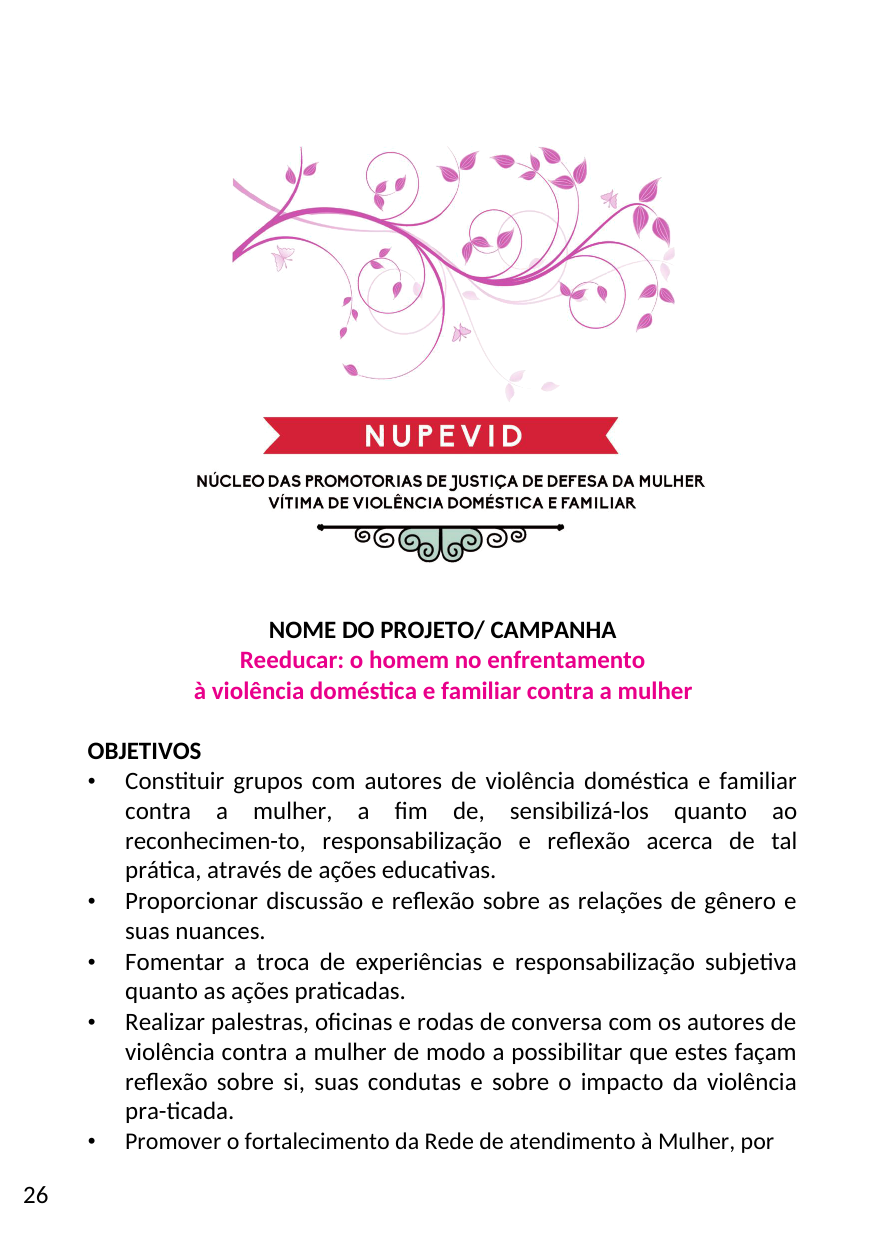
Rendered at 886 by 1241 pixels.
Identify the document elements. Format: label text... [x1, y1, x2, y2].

list Proporcionar discussão e reflexão sobre as relações de gênero e suas nuances. [87, 885, 798, 946]
list Fomentar a troca de experiências e responsabilização subjetiva quanto as ações praticadas. [87, 946, 798, 1006]
text NOME DO PROJETO/ CAMPANHA [269, 614, 798, 644]
list Promover o fortalecimento da Rede de atendimento à Mulher, por [87, 1126, 798, 1156]
list Realizar palestras, oficinas e rodas de conversa com os autores de violência contra a mulher de modo a possibilitar que estes façam reflexão sobre si, suas condutas e sobre o impacto da violência pra-ticada. [87, 1006, 798, 1126]
text à violência doméstica e familiar contra a mulher [194, 675, 798, 706]
text 26 [23, 1179, 50, 1210]
text OBJETIVOS [87, 735, 798, 765]
text Reeducar: o homem no enfrentamento [239, 644, 798, 675]
picture [88, 90, 798, 610]
list Constituir grupos com autores de violência doméstica e familiar contra a mulher, a fim de, sensibilizá-los quanto ao reconhecimen-to, responsabilização e reflexão acerca de tal prática, através de ações educativas. [87, 765, 798, 885]
